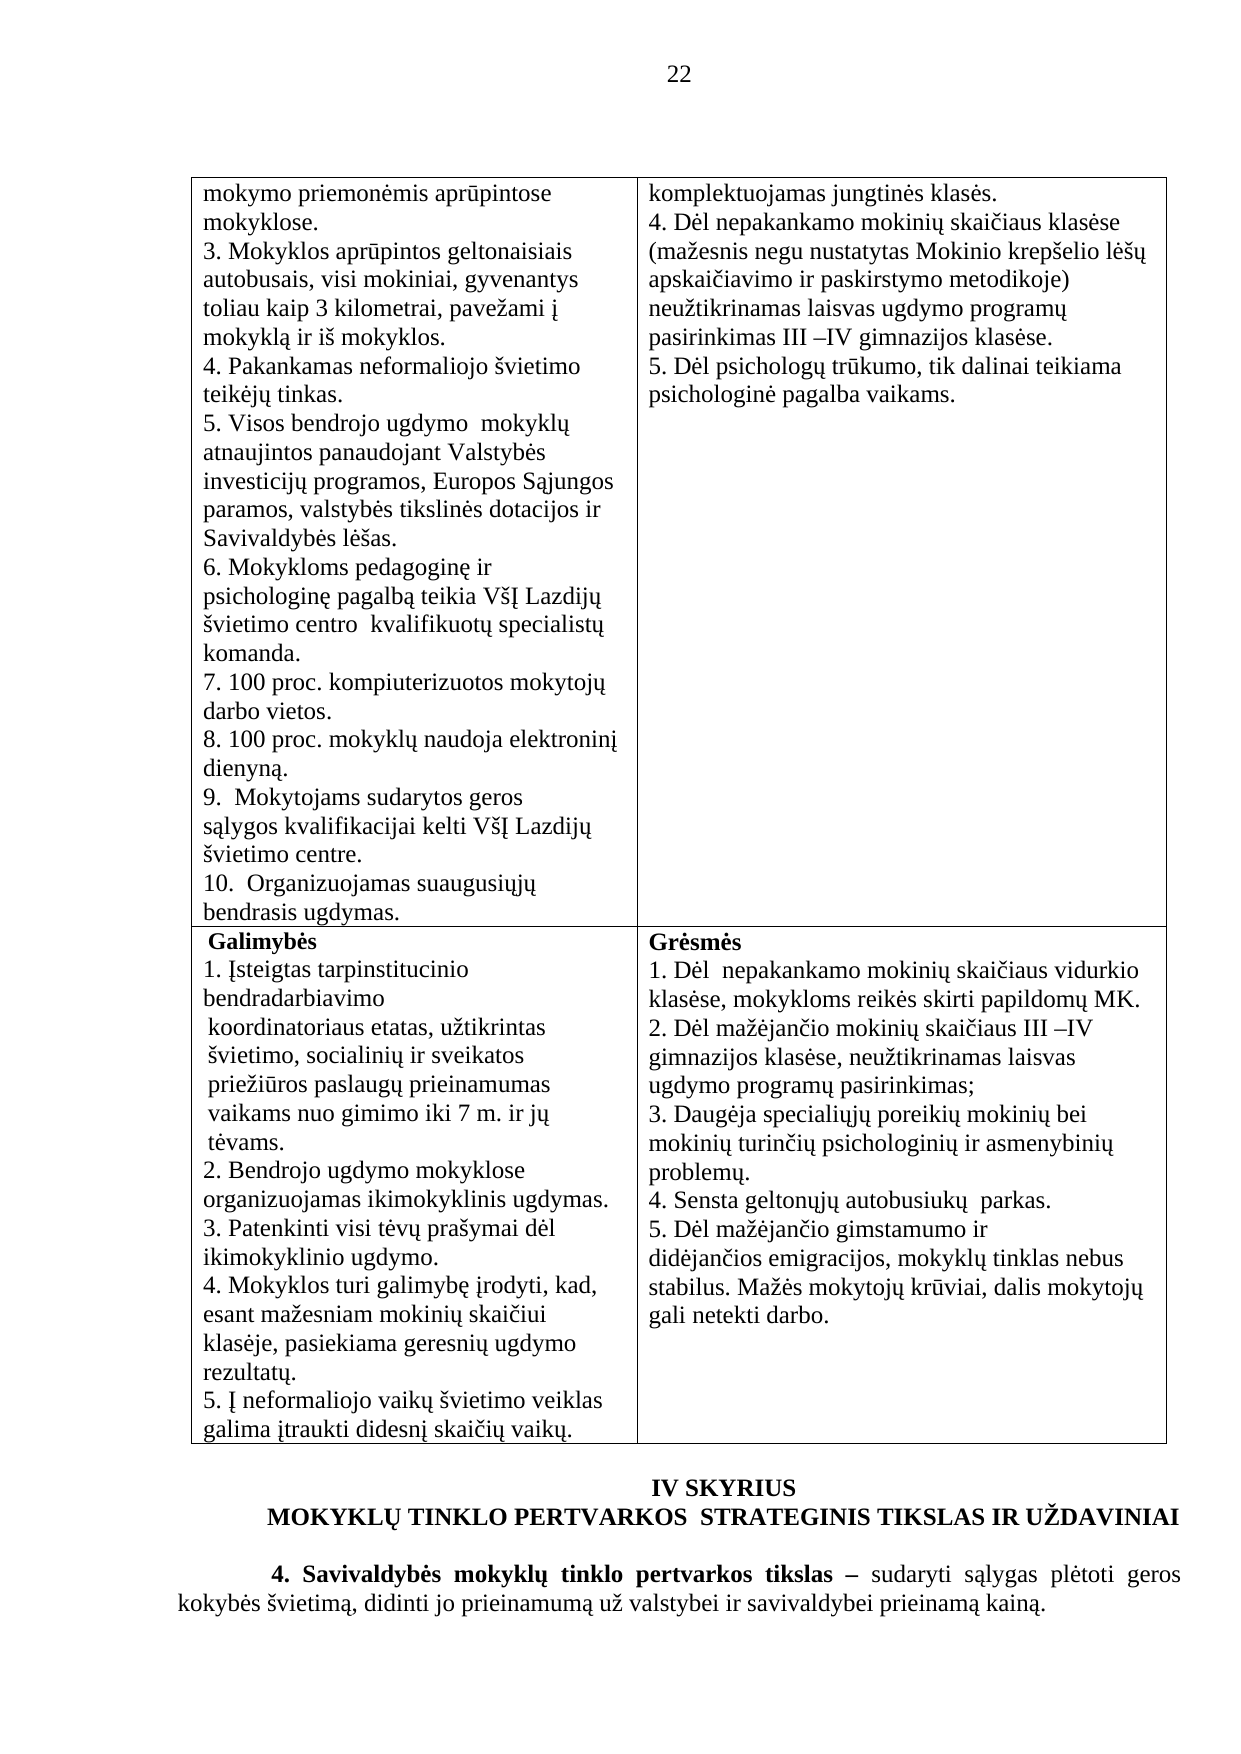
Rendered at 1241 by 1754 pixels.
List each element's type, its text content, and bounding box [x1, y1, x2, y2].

text MOKYKLŲ TINKLO PERTVARKOS STRATEGINIS TIKSLAS IR UŽDAVINIAI [177, 1502, 1181, 1530]
table_cell Grėsmės 1. Dėl nepakankamo mokinių skaičiaus vidurkio klasėse, mokykloms reikės skirti papildomų MK. 2. Dėl mažėjančio mokinių skaičiaus III –IV gimnazijos klasėse, neužtikrinamas laisvas ugdymo programų pasirinkimas; 3. Daugėja specialiųjų poreikių mokinių bei mokinių turinčių psichologinių ir asmenybinių problemų. 4. Sensta geltonųjų autobusiukų parkas. 5. Dėl mažėjančio gimstamumo ir didėjančios emigracijos, mokyklų tinklas nebus stabilus. Mažės mokytojų krūviai, dalis mokytojų gali netekti darbo. [638, 927, 1166, 1443]
text 4. Savivaldybės mokyklų tinklo pertvarkos tikslas – sudaryti sąlygas plėtoti geros kokybės švietimą, didinti jo prieinamumą už valstybei ir savivaldybei prieinamą kainą. [177, 1559, 1181, 1617]
table_cell Galimybės 1. Įsteigtas tarpinstitucinio bendradarbiavimo koordinatoriaus etatas, užtikrintas švietimo, socialinių ir sveikatos priežiūros paslaugų prieinamumas vaikams nuo gimimo iki 7 m. ir jų tėvams. 2. Bendrojo ugdymo mokyklose organizuojamas ikimokyklinis ugdymas. 3. Patenkinti visi tėvų prašymai dėl ikimokyklinio ugdymo. 4. Mokyklos turi galimybę įrodyti, kad, esant mažesniam mokinių skaičiui klasėje, pasiekiama geresnių ugdymo rezultatų. 5. Į neformaliojo vaikų švietimo veiklas galima įtraukti didesnį skaičių vaikų. [192, 927, 637, 1443]
table_cell komplektuojamas jungtinės klasės. 4. Dėl nepakankamo mokinių skaičiaus klasėse (mažesnis negu nustatytas Mokinio krepšelio lėšų apskaičiavimo ir paskirstymo metodikoje) neužtikrinamas laisvas ugdymo programų pasirinkimas III –IV gimnazijos klasėse. 5. Dėl psichologų trūkumo, tik dalinai teikiama psichologinė pagalba vaikams. [638, 178, 1166, 926]
text IV SKYRIUS [177, 1473, 1181, 1502]
table_cell mokymo priemonėmis aprūpintose mokyklose. 3. Mokyklos aprūpintos geltonaisiais autobusais, visi mokiniai, gyvenantys toliau kaip 3 kilometrai, pavežami į mokyklą ir iš mokyklos. 4. Pakankamas neformaliojo švietimo teikėjų tinkas. 5. Visos bendrojo ugdymo mokyklų atnaujintos panaudojant Valstybės investicijų programos, Europos Sąjungos paramos, valstybės tikslinės dotacijos ir Savivaldybės lėšas. 6. Mokykloms pedagoginę ir psichologinę pagalbą teikia VšĮ Lazdijų švietimo centro kvalifikuotų specialistų komanda. 7. 100 proc. kompiuterizuotos mokytojų darbo vietos. 8. 100 proc. mokyklų naudoja elektroninį dienyną. 9. Mokytojams sudarytos geros sąlygos kvalifikacijai kelti VšĮ Lazdijų švietimo centre. 10. Organizuojamas suaugusiųjų bendrasis ugdymas. [192, 178, 637, 926]
